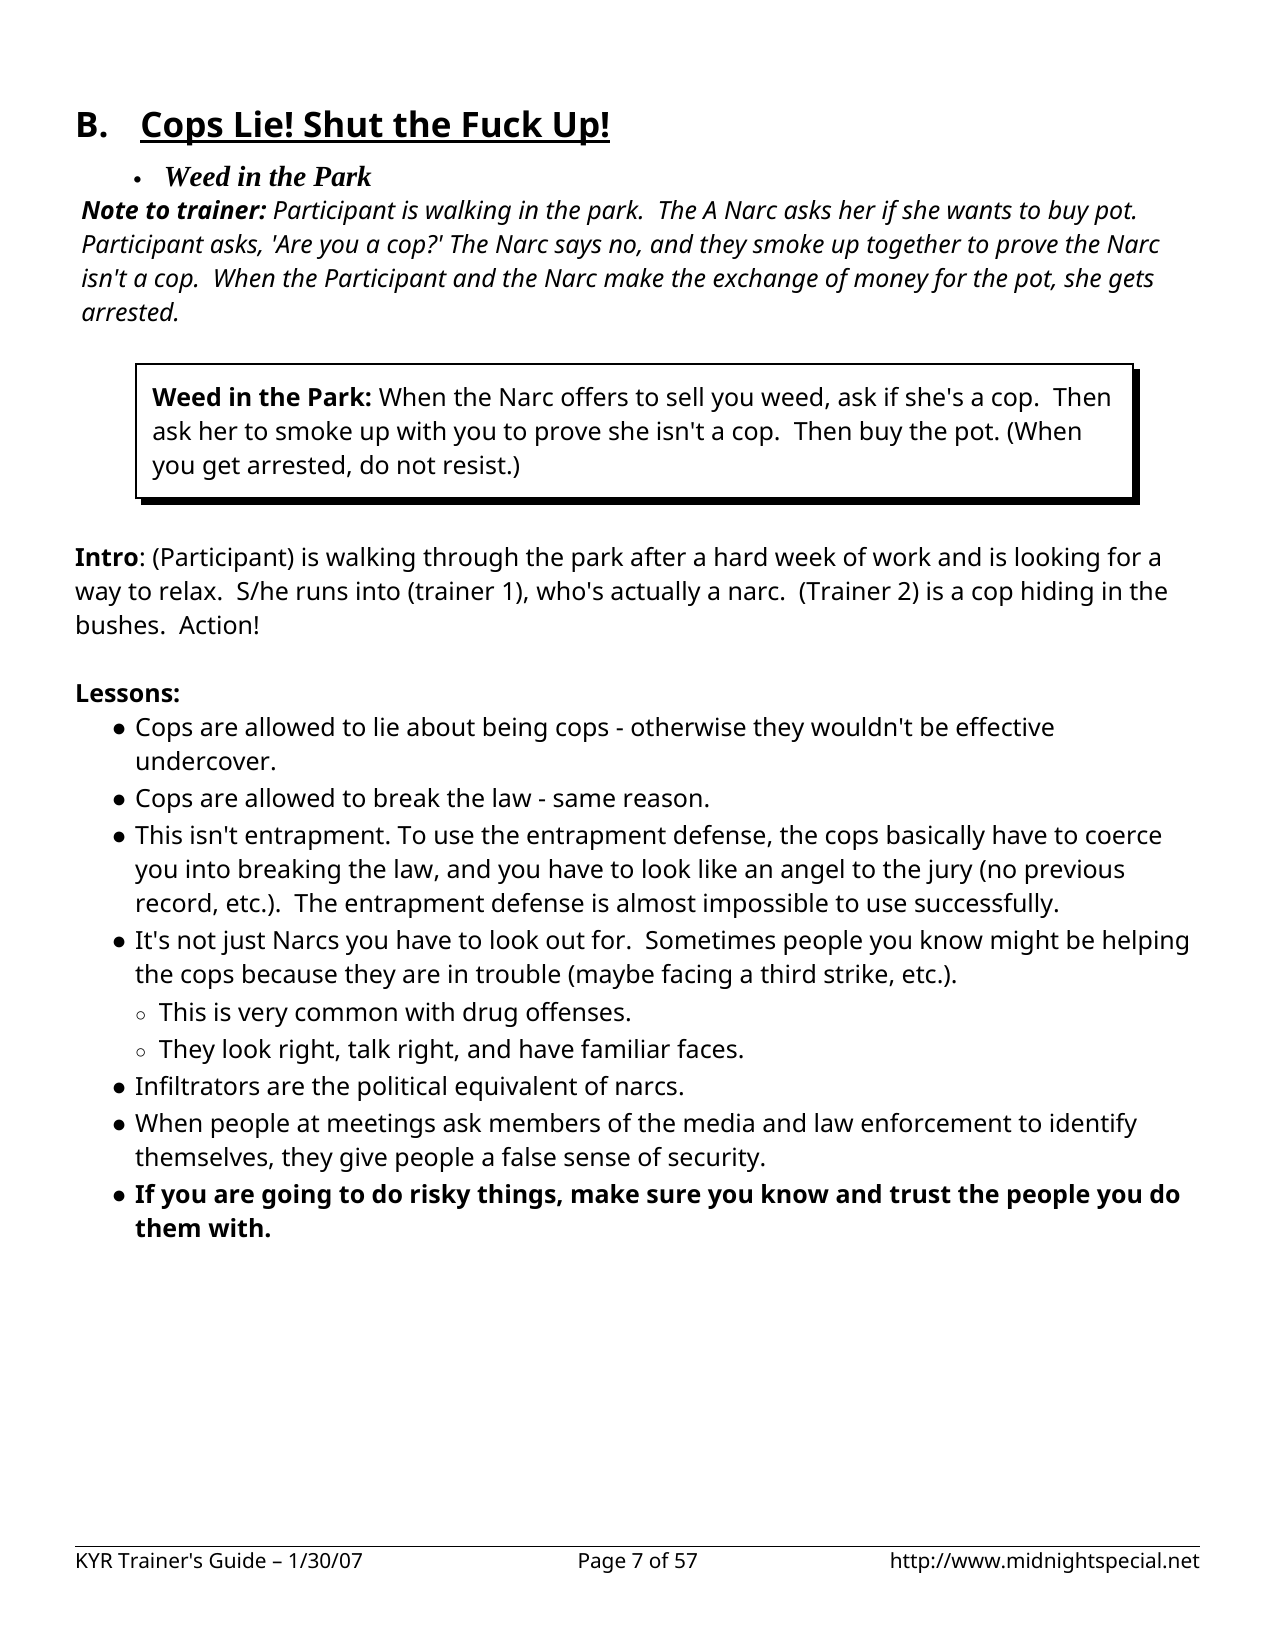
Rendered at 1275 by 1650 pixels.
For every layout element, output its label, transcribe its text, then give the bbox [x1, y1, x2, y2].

list Cops are allowed to break the law - same reason. [135, 781, 1200, 815]
list When people at meetings ask members of the media and law enforcement to identify themselves, they give people a false sense of security. [135, 1105, 1200, 1173]
list This is very common with drug offenses. [135, 994, 1200, 1028]
list This isn't entrapment. To use the entrapment defense, the cops basically have to coerce you into breaking the law, and you have to look like an angel to the jury (no previous record, etc.). The entrapment defense is almost impossible to use successfully. [135, 818, 1200, 920]
list They look right, talk right, and have familiar faces. [135, 1031, 1200, 1065]
list Infiltrators are the political equivalent of narcs. [135, 1068, 1200, 1102]
text Intro: (Participant) is walking through the park after a hard week of work and is looking for a way to relax. S/he runs into (trainer 1), who's actually a narc. (Trainer 2) is a cop hiding in the bushes. Action! [75, 539, 1200, 641]
list If you are going to do risky things, make sure you know and trust the people you do them with. [135, 1177, 1200, 1245]
list Cops are allowed to lie about being cops - otherwise they wouldn't be effective undercover. [135, 709, 1200, 778]
text Weed in the Park: When the Narc offers to sell you weed, ask if she's a cop. Then ask her to smoke up with you to prove she isn't a cop. Then buy the pot. (When you get arrested, do not resist.) [137, 365, 1132, 497]
text Lessons: [75, 676, 1200, 709]
text Note to trainer: Participant is walking in the park. The A Narc asks her if she wants to buy pot. Participant asks, 'Are you a cop?' The Narc says no, and they smoke up together to prove the Narc isn't a cop. When the Participant and the Narc make the exchange of money for the pot, she gets arrested. [81, 192, 1200, 329]
subtitle Cops Lie! Shut the Fuck Up! [75, 100, 1200, 148]
list It's not just Narcs you have to look out for. Sometimes people you know might be helping the cops because they are in trouble (maybe facing a third strike, etc.). [135, 923, 1200, 991]
